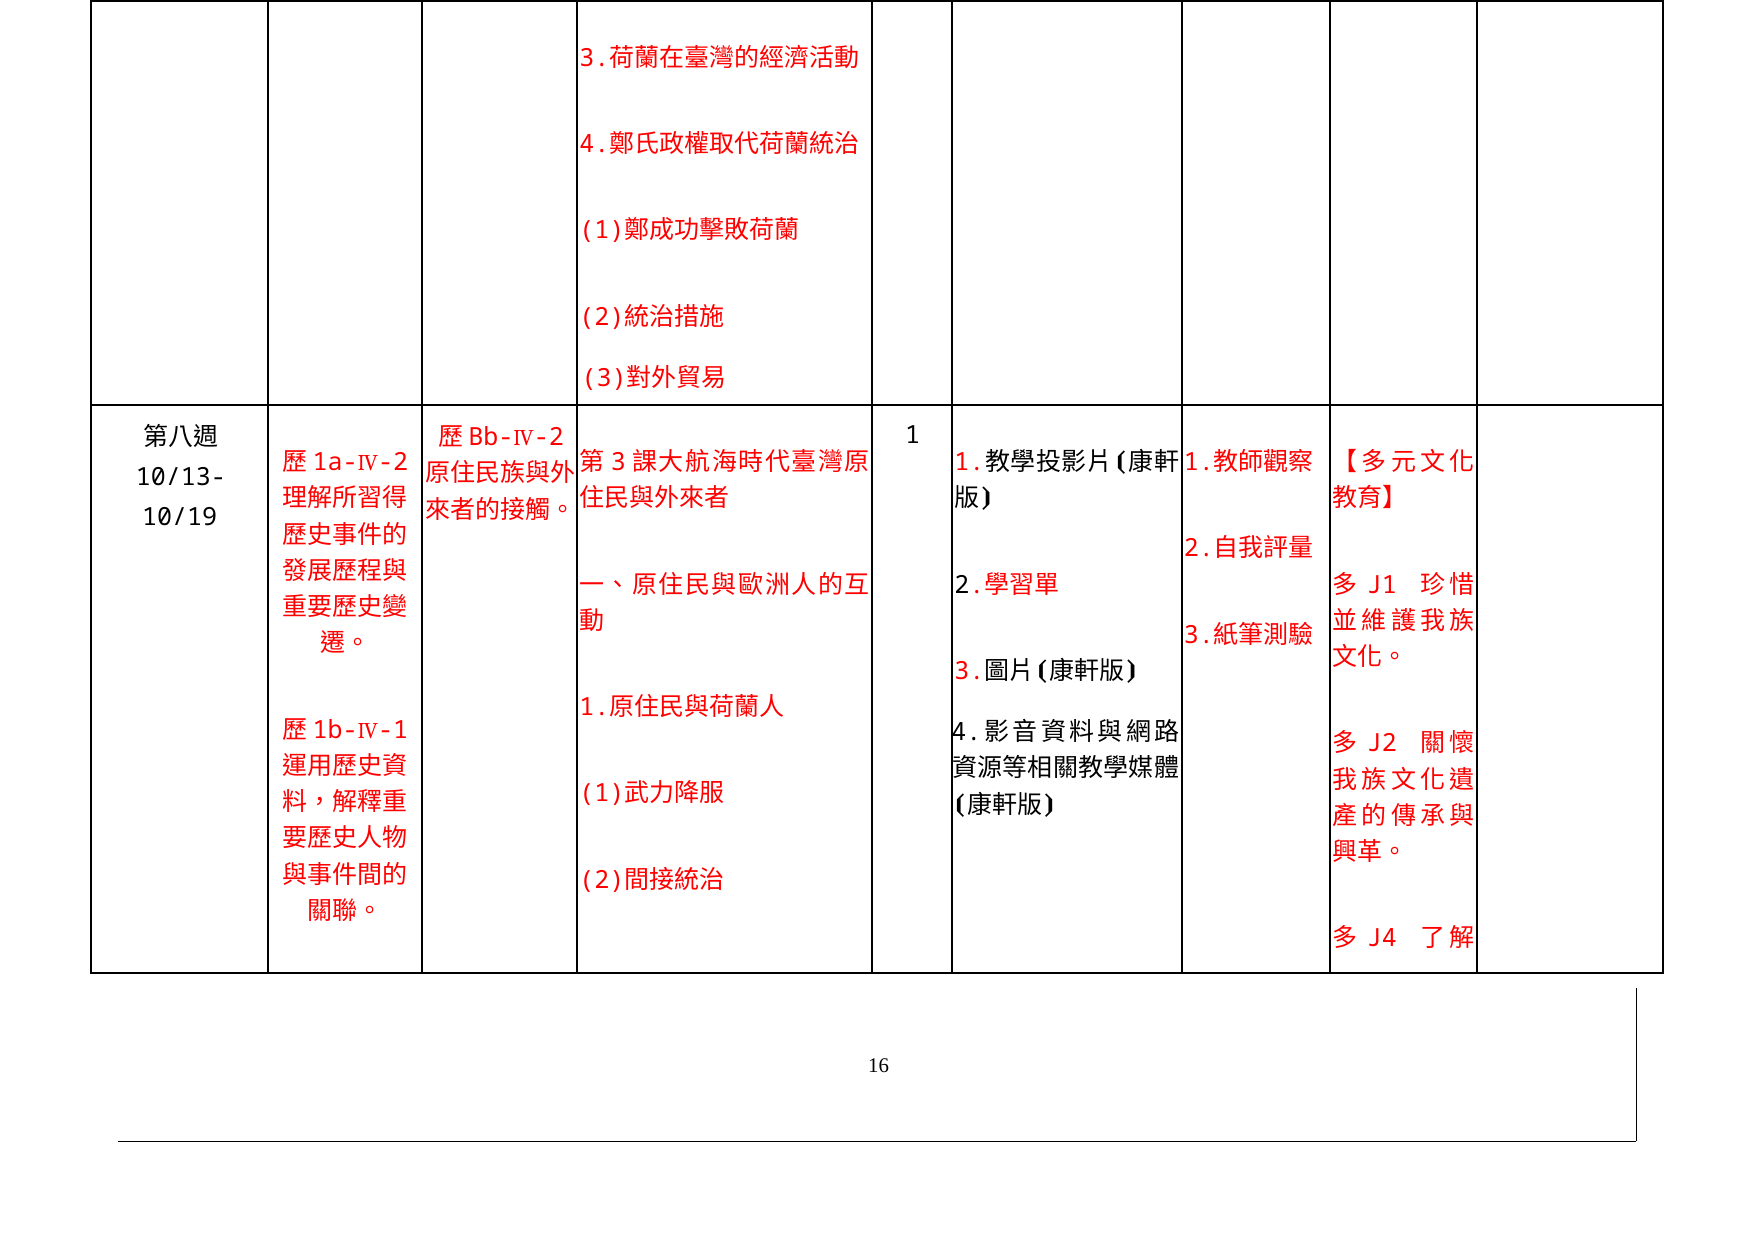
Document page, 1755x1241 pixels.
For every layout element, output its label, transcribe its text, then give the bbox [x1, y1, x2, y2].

table_cell 歷Bb-Ⅳ-2 原住民族與外來者的接觸。 [423, 406, 576, 972]
table_cell [953, 2, 1181, 404]
table_cell [1478, 406, 1662, 972]
table_cell 3.荷蘭在臺灣的經濟活動 4.鄭氏政權取代荷蘭統治 (1)鄭成功擊敗荷蘭 (2)統治措施 (3)對外貿易 [578, 2, 871, 404]
table_cell [1478, 2, 1662, 404]
table_cell [1183, 2, 1329, 404]
table_cell 【多元文化教育】 多J1 珍惜並維護我族文化。 多J2 關懷我族文化遺產的傳承與興革。 多J4 了解 [1331, 406, 1476, 972]
table_cell [873, 2, 951, 404]
table_cell 第八週 10/13-10/19 [92, 406, 267, 972]
table_cell 1 [873, 406, 951, 972]
table_cell 第3課大航海時代臺灣原住民與外來者 一、原住民與歐洲人的互動 1.原住民與荷蘭人 (1)武力降服 (2)間接統治 [578, 406, 871, 972]
table_cell [423, 2, 576, 404]
table_cell 1.教學投影片⦗康軒版⦘ 2.學習單 3.圖片⦗康軒版⦘ 4.影音資料與網路資源等相關教學媒體⦗康軒版⦘ [953, 406, 1181, 972]
table_cell [1331, 2, 1476, 404]
table_cell [92, 2, 267, 404]
table_cell [269, 2, 421, 404]
table_cell 歷1a-Ⅳ-2 理解所習得歷史事件的發展歷程與重要歷史變遷。 歷1b-Ⅳ-1 運用歷史資料，解釋重要歷史人物與事件間的關聯。 [269, 406, 421, 972]
table_cell 1.教師觀察 2.自我評量 3.紙筆測驗 [1183, 406, 1329, 972]
